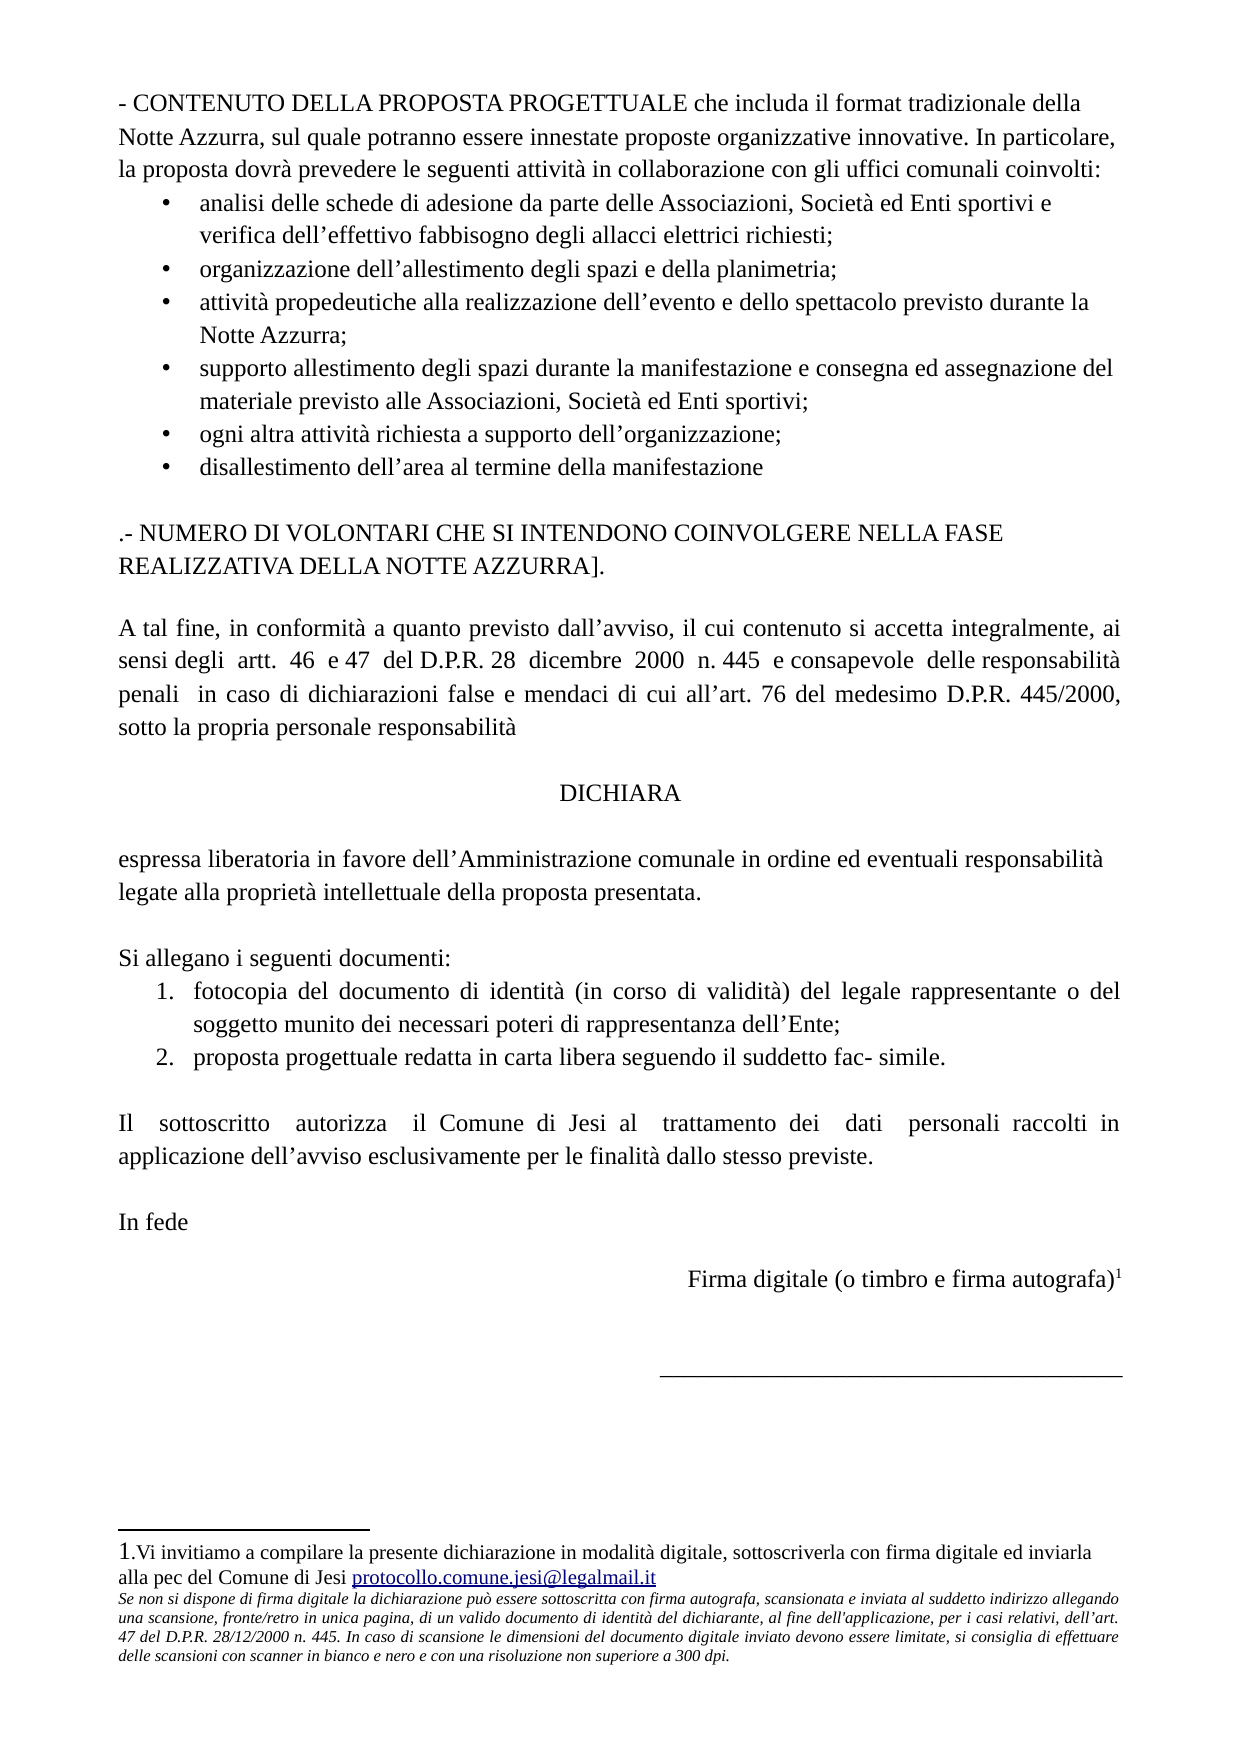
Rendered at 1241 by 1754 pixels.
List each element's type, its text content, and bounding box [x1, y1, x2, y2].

text In fede [118, 1207, 1122, 1236]
text DICHIARA [118, 778, 1122, 806]
text - CONTENUTO DELLA PROPOSTA PROGETTUALE che includa il format tradizionale della Notte Azzurra, sul quale potranno essere innestate proposte organizzative innovative. In particolare, la proposta dovrà prevedere le seguenti attività in collaborazione con gli uffici comunali coinvolti: [118, 88, 1122, 183]
text Firma digitale (o timbro e firma autografa) [118, 1264, 1122, 1293]
list analisi delle schede di adesione da parte delle Associazioni, Società ed Enti sportivi e verifica dell’effettivo fabbisogno degli allacci elettrici richiesti; [162, 188, 1122, 249]
list proposta progettuale redatta in carta libera seguendo il suddetto fac- simile. [156, 1042, 1122, 1071]
text _____________________________________ [118, 1351, 1122, 1379]
text Il sottoscritto autorizza il Comune di Jesi al trattamento dei dati personali raccolti in applicazione dell’avviso esclusivamente per le finalità dallo stesso previste. [118, 1108, 1122, 1170]
list supporto allestimento degli spazi durante la manifestazione e consegna ed assegnazione del materiale previsto alle Associazioni, Società ed Enti sportivi; [162, 353, 1122, 414]
list attività propedeutiche alla realizzazione dell’evento e dello spettacolo previsto durante la Notte Azzurra; [162, 287, 1122, 348]
list ogni altra attività richiesta a supporto dell’organizzazione; [162, 419, 1122, 447]
list fotocopia del documento di identità (in corso di validità) del legale rappresentante o del soggetto munito dei necessari poteri di rappresentanza dell’Ente; [156, 976, 1122, 1038]
list disallestimento dell’area al termine della manifestazione [162, 452, 1122, 481]
list organizzazione dell’allestimento degli spazi e della planimetria; [162, 254, 1122, 282]
text A tal fine, in conformità a quanto previsto dall’avviso, il cui contenuto si accetta integralmente, ai sensi degli artt. 46 e 47 del D.P.R. 28 dicembre 2000 n. 445 e consapevole delle responsabilità penali in caso di dichiarazioni false e mendaci di cui all’art. 76 del medesimo D.P.R. 445/2000, sotto la propria personale responsabilità [118, 613, 1122, 740]
text .Vi invitiamo a compilare la presente dichiarazione in modalità digitale, sottoscriverla con firma digitale ed inviarla alla pec del Comune di Jesi protocollo.comune.jesi@legalmail.it [118, 1536, 1122, 1589]
text espressa liberatoria in favore dell’Amministrazione comunale in ordine ed eventuali responsabilità legate alla proprietà intellettuale della proposta presentata. [118, 844, 1122, 906]
text Si allegano i seguenti documenti: [118, 943, 1122, 972]
text Se non si dispone di firma digitale la dichiarazione può essere sottoscritta con firma autografa, scansionata e inviata al suddetto indirizzo allegando una scansione, fronte/retro in unica pagina, di un valido documento di identità del dichiarante, al fine dell'applicazione, per i casi relativi, dell’art. 47 del D.P.R. 28/12/2000 n. 445. In caso di scansione le dimensioni del documento digitale inviato devono essere limitate, si consiglia di effettuare delle scansioni con scanner in bianco e nero e con una risoluzione non superiore a 300 dpi. [118, 1589, 1122, 1665]
text .- NUMERO DI VOLONTARI CHE SI INTENDONO COINVOLGERE NELLA FASE REALIZZATIVA DELLA NOTTE AZZURRA]. [118, 518, 1122, 579]
